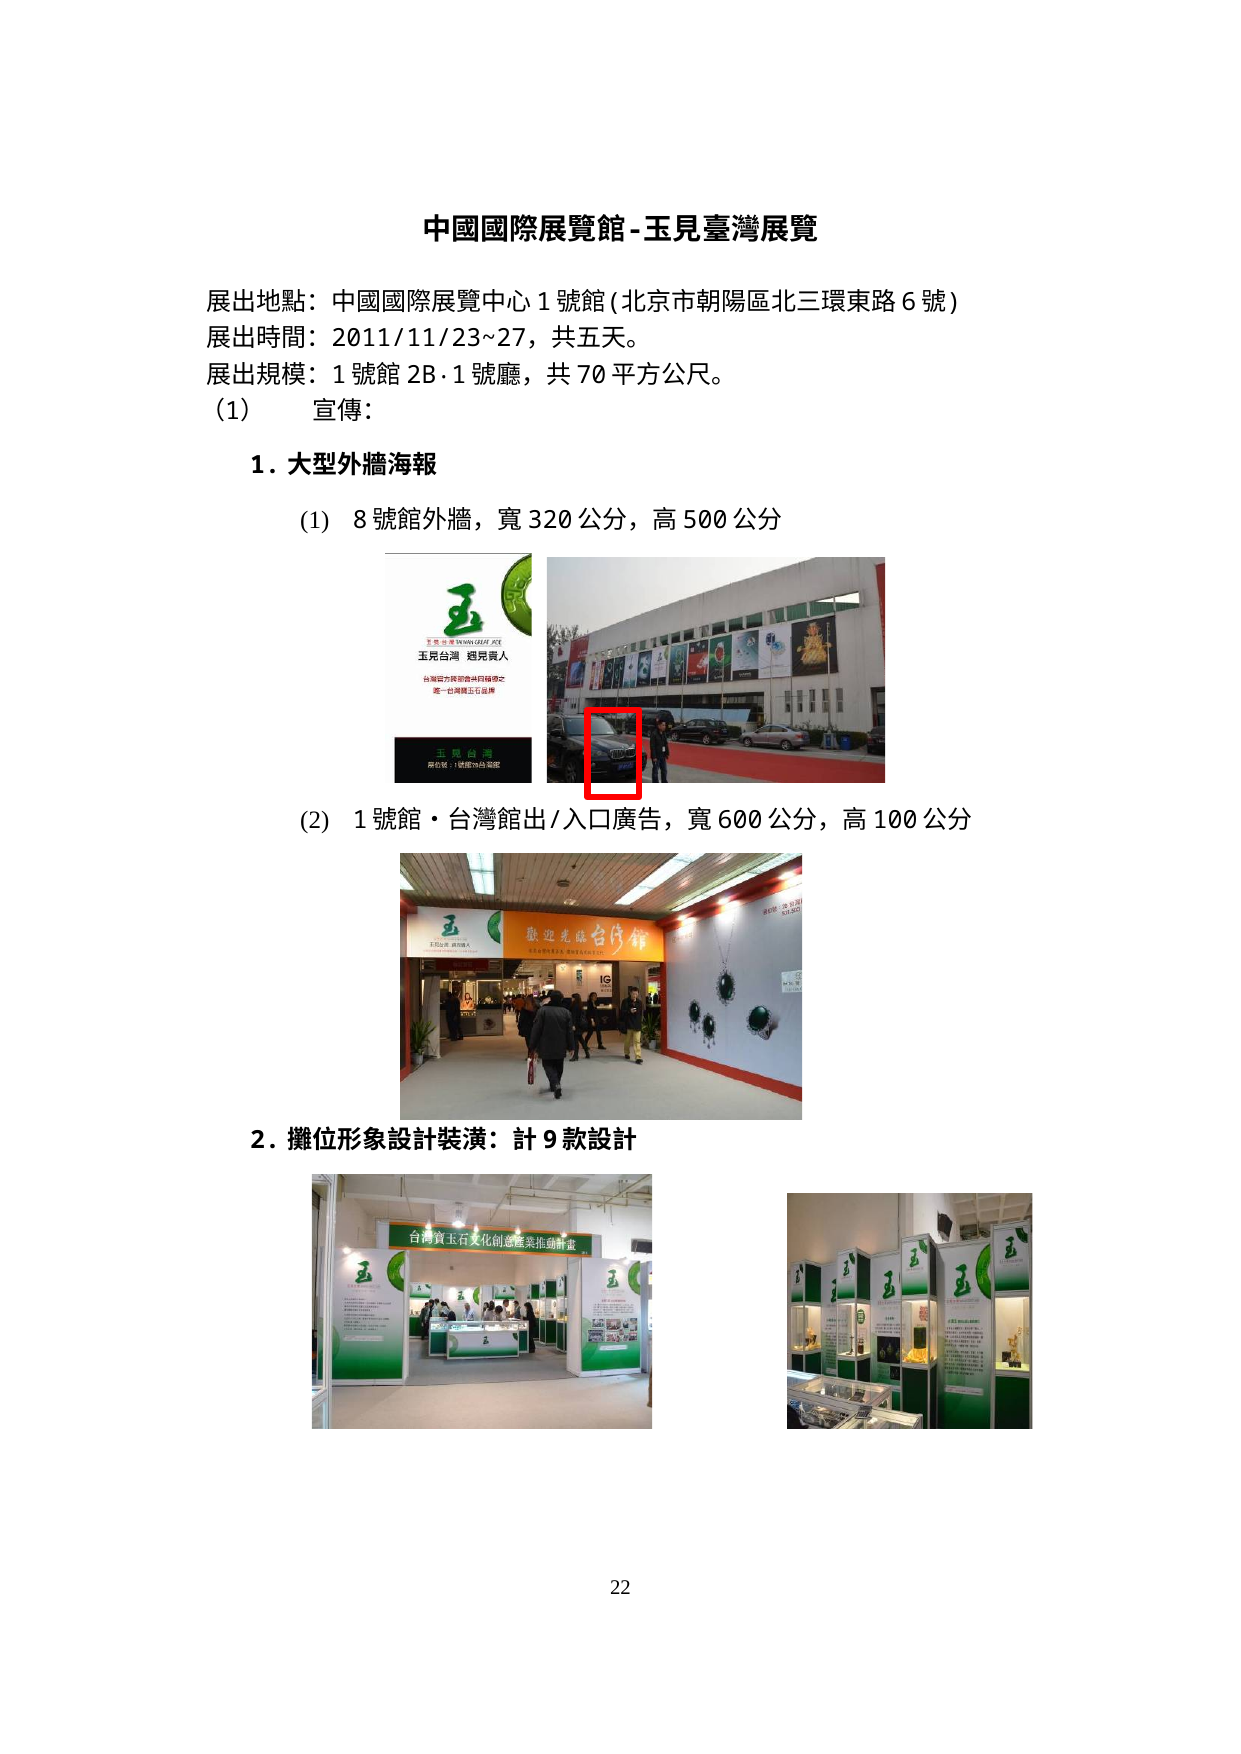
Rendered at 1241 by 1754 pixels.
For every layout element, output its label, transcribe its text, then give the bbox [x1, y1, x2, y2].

list 1號館‧台灣館出/入口廣告，寬600公分，高100公分 [300, 799, 1090, 836]
list 攤位形象設計裝潢：計9款設計 [250, 1120, 1090, 1156]
picture [311, 1174, 653, 1429]
picture [385, 553, 532, 783]
text 展出規模：1號館2B‧1號廳，共70平方公尺。 [206, 354, 1090, 390]
picture [591, 713, 636, 783]
text 中國國際展覽館-玉見臺灣展覽 [150, 206, 1090, 248]
text 展出時間：2011/11/23~27，共五天。 [206, 318, 1090, 354]
picture [546, 557, 886, 783]
list 大型外牆海報 [250, 445, 1090, 481]
picture [787, 1193, 1033, 1429]
list 8號館外牆，寬320公分，高500公分 [300, 499, 1090, 535]
text 展出地點：中國國際展覽中心1號館(北京市朝陽區北三環東路6號) [206, 282, 1090, 318]
list 宣傳： [200, 390, 1090, 427]
picture [400, 853, 803, 1120]
